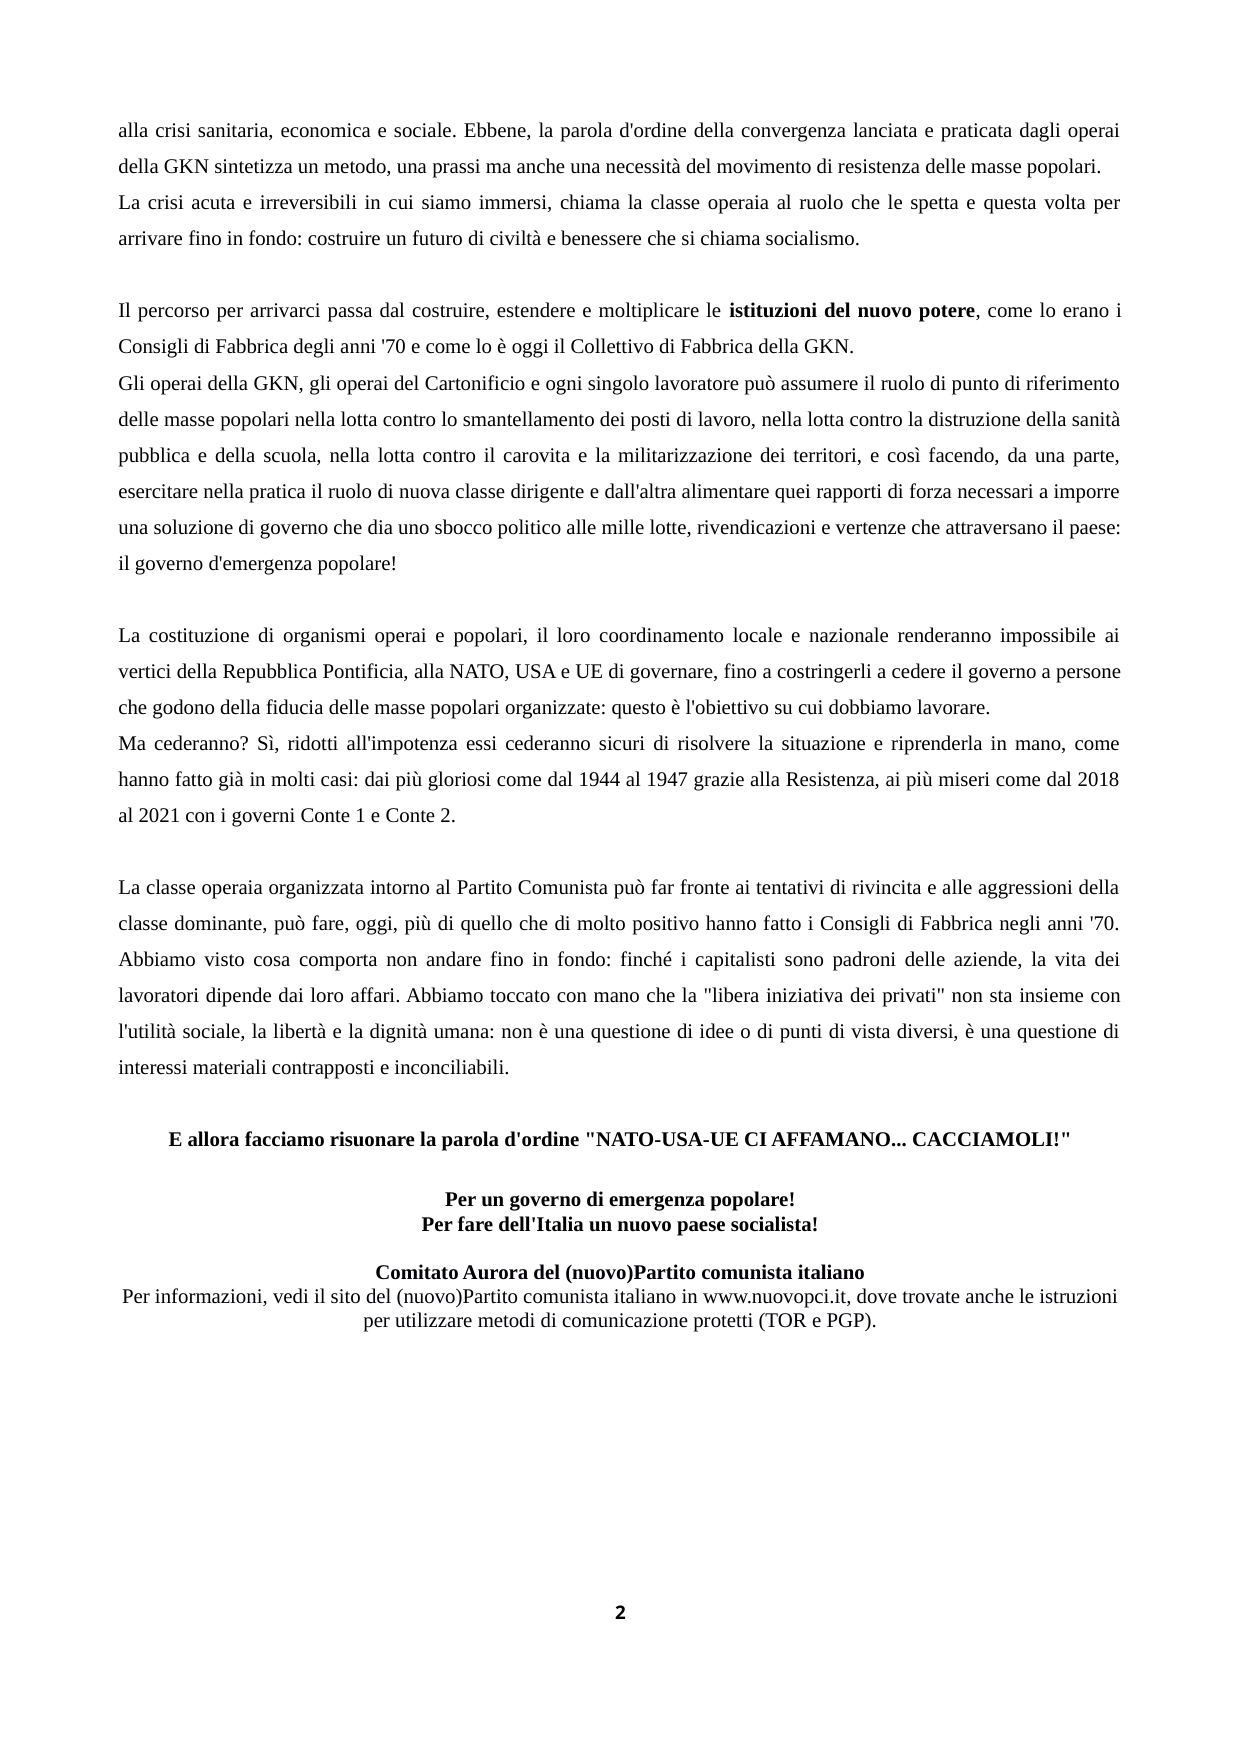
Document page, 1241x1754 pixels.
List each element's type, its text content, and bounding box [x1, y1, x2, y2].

text Ma cederanno? Sì, ridotti all'impotenza essi cederanno sicuri di risolvere la situazione e riprenderla in mano, come hanno fatto già in molti casi: dai più gloriosi come dal 1944 al 1947 grazie alla Resistenza, ai più miseri come dal 2018 al 2021 con i governi Conte 1 e Conte 2. [118, 731, 1122, 827]
text La crisi acuta e irreversibili in cui siamo immersi, chiama la classe operaia al ruolo che le spetta e questa volta per arrivare fino in fondo: costruire un futuro di civiltà e benessere che si chiama socialismo. [118, 190, 1122, 250]
text Il percorso per arrivarci passa dal costruire, estendere e moltiplicare le istituzioni del nuovo potere, come lo erano i Consigli di Fabbrica degli anni '70 e come lo è oggi il Collettivo di Fabbrica della GKN. [118, 298, 1122, 358]
text Comitato Aurora del (nuovo)Partito comunista italiano [118, 1259, 1122, 1284]
text Per un governo di emergenza popolare! [118, 1187, 1122, 1211]
text Per informazioni, vedi il sito del (nuovo)Partito comunista italiano in www.nuovopci.it, dove trovate anche le istruzioni per utilizzare metodi di comunicazione protetti (TOR e PGP). [118, 1284, 1122, 1332]
text alla crisi sanitaria, economica e sociale. Ebbene, la parola d'ordine della convergenza lanciata e praticata dagli operai della GKN sintetizza un metodo, una prassi ma anche una necessità del movimento di resistenza delle masse popolari. [118, 118, 1122, 178]
text La classe operaia organizzata intorno al Partito Comunista può far fronte ai tentativi di rivincita e alle aggressioni della classe dominante, può fare, oggi, più di quello che di molto positivo hanno fatto i Consigli di Fabbrica negli anni '70. Abbiamo visto cosa comporta non andare fino in fondo: finché i capitalisti sono padroni delle aziende, la vita dei lavoratori dipende dai loro affari. Abbiamo toccato con mano che la "libera iniziativa dei privati" non sta insieme con l'utilità sociale, la libertà e la dignità umana: non è una questione di idee o di punti di vista diversi, è una questione di interessi materiali contrapposti e inconciliabili. [118, 875, 1122, 1079]
text Gli operai della GKN, gli operai del Cartonificio e ogni singolo lavoratore può assumere il ruolo di punto di riferimento delle masse popolari nella lotta contro lo smantellamento dei posti di lavoro, nella lotta contro la distruzione della sanità pubblica e della scuola, nella lotta contro il carovita e la militarizzazione dei territori, e così facendo, da una parte, esercitare nella pratica il ruolo di nuova classe dirigente e dall'altra alimentare quei rapporti di forza necessari a imporre una soluzione di governo che dia uno sbocco politico alle mille lotte, rivendicazioni e vertenze che attraversano il paese: il governo d'emergenza popolare! [118, 370, 1122, 575]
text Per fare dell'Italia un nuovo paese socialista! [118, 1211, 1122, 1236]
text E allora facciamo risuonare la parola d'ordine "NATO-USA-UE CI AFFAMANO... CACCIAMOLI!" [118, 1127, 1122, 1151]
text La costituzione di organismi operai e popolari, il loro coordinamento locale e nazionale renderanno impossibile ai vertici della Repubblica Pontificia, alla NATO, USA e UE di governare, fino a costringerli a cedere il governo a persone che godono della fiducia delle masse popolari organizzate: questo è l'obiettivo su cui dobbiamo lavorare. [118, 623, 1122, 719]
